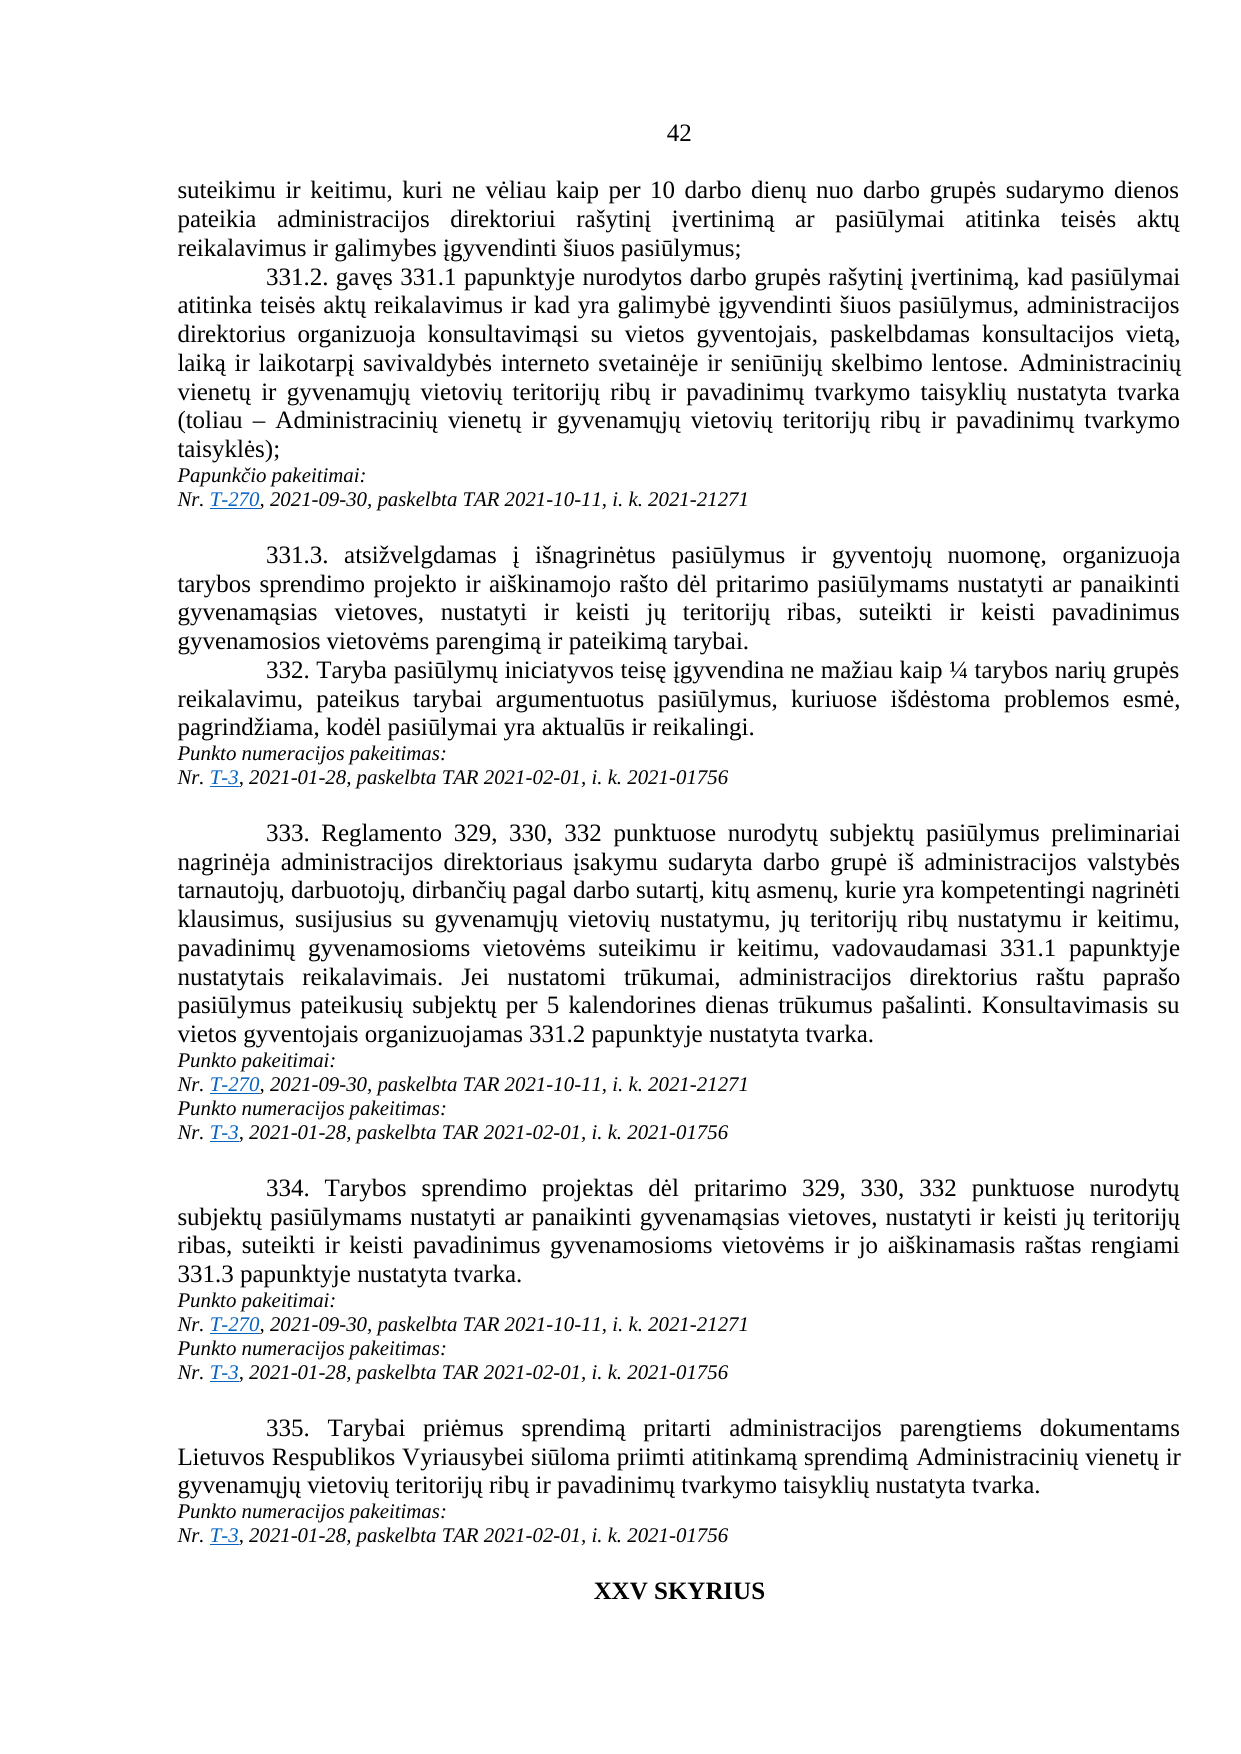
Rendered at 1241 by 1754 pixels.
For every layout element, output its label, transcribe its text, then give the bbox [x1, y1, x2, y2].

text Nr. T-3, 2021-01-28, paskelbta TAR 2021-02-01, i. k. 2021-01756 [177, 1523, 1181, 1547]
text 331.2. gavęs 331.1 papunktyje nurodytos darbo grupės rašytinį įvertinimą, kad pasiūlymai atitinka teisės aktų reikalavimus ir kad yra galimybė įgyvendinti šiuos pasiūlymus, administracijos direktorius organizuoja konsultavimąsi su vietos gyventojais, paskelbdamas konsultacijos vietą, laiką ir laikotarpį savivaldybės interneto svetainėje ir seniūnijų skelbimo lentose. Administracinių vienetų ir gyvenamųjų vietovių teritorijų ribų ir pavadinimų tvarkymo taisyklių nustatyta tvarka (toliau – Administracinių vienetų ir gyvenamųjų vietovių teritorijų ribų ir pavadinimų tvarkymo taisyklės); [177, 262, 1181, 463]
text Nr. T-3, 2021-01-28, paskelbta TAR 2021-02-01, i. k. 2021-01756 [177, 1120, 1181, 1144]
text Nr. T-270, 2021-09-30, paskelbta TAR 2021-10-11, i. k. 2021-21271 [177, 487, 1181, 511]
text Nr. T-3, 2021-01-28, paskelbta TAR 2021-02-01, i. k. 2021-01756 [177, 765, 1181, 789]
text Punkto numeracijos pakeitimas: [177, 1096, 1181, 1120]
text 334. Tarybos sprendimo projektas dėl pritarimo 329, 330, 332 punktuose nurodytų subjektų pasiūlymams nustatyti ar panaikinti gyvenamąsias vietoves, nustatyti ir keisti jų teritorijų ribas, suteikti ir keisti pavadinimus gyvenamosioms vietovėms ir jo aiškinamasis raštas rengiami 331.3 papunktyje nustatyta tvarka. [177, 1173, 1181, 1288]
text Punkto pakeitimai: [177, 1288, 1181, 1312]
text Nr. T-3, 2021-01-28, paskelbta TAR 2021-02-01, i. k. 2021-01756 [177, 1360, 1181, 1384]
text Nr. T-270, 2021-09-30, paskelbta TAR 2021-10-11, i. k. 2021-21271 [177, 1312, 1181, 1336]
text Nr. T-270, 2021-09-30, paskelbta TAR 2021-10-11, i. k. 2021-21271 [177, 1072, 1181, 1096]
text Punkto pakeitimai: [177, 1048, 1181, 1072]
text XXV SKYRIUS [177, 1576, 1181, 1605]
text 333. Reglamento 329, 330, 332 punktuose nurodytų subjektų pasiūlymus preliminariai nagrinėja administracijos direktoriaus įsakymu sudaryta darbo grupė iš administracijos valstybės tarnautojų, darbuotojų, dirbančių pagal darbo sutartį, kitų asmenų, kurie yra kompetentingi nagrinėti klausimus, susijusius su gyvenamųjų vietovių nustatymu, jų teritorijų ribų nustatymu ir keitimu, pavadinimų gyvenamosioms vietovėms suteikimu ir keitimu, vadovaudamasi 331.1 papunktyje nustatytais reikalavimais. Jei nustatomi trūkumai, administracijos direktorius raštu paprašo pasiūlymus pateikusių subjektų per 5 kalendorines dienas trūkumus pašalinti. Konsultavimasis su vietos gyventojais organizuojamas 331.2 papunktyje nustatyta tvarka. [177, 818, 1181, 1048]
text Punkto numeracijos pakeitimas: [177, 741, 1181, 765]
text 335. Tarybai priėmus sprendimą pritarti administracijos parengtiems dokumentams Lietuvos Respublikos Vyriausybei siūloma priimti atitinkamą sprendimą Administracinių vienetų ir gyvenamųjų vietovių teritorijų ribų ir pavadinimų tvarkymo taisyklių nustatyta tvarka. [177, 1413, 1181, 1499]
text 331.3. atsižvelgdamas į išnagrinėtus pasiūlymus ir gyventojų nuomonę, organizuoja tarybos sprendimo projekto ir aiškinamojo rašto dėl pritarimo pasiūlymams nustatyti ar panaikinti gyvenamąsias vietoves, nustatyti ir keisti jų teritorijų ribas, suteikti ir keisti pavadinimus gyvenamosios vietovėms parengimą ir pateikimą tarybai. [177, 540, 1181, 655]
text Punkto numeracijos pakeitimas: [177, 1499, 1181, 1523]
text 332. Taryba pasiūlymų iniciatyvos teisę įgyvendina ne mažiau kaip ¼ tarybos narių grupės reikalavimu, pateikus tarybai argumentuotus pasiūlymus, kuriuose išdėstoma problemos esmė, pagrindžiama, kodėl pasiūlymai yra aktualūs ir reikalingi. [177, 655, 1181, 741]
text Punkto numeracijos pakeitimas: [177, 1336, 1181, 1360]
text suteikimu ir keitimu, kuri ne vėliau kaip per 10 darbo dienų nuo darbo grupės sudarymo dienos pateikia administracijos direktoriui rašytinį įvertinimą ar pasiūlymai atitinka teisės aktų reikalavimus ir galimybes įgyvendinti šiuos pasiūlymus; [177, 176, 1181, 262]
text Papunkčio pakeitimai: [177, 463, 1181, 487]
